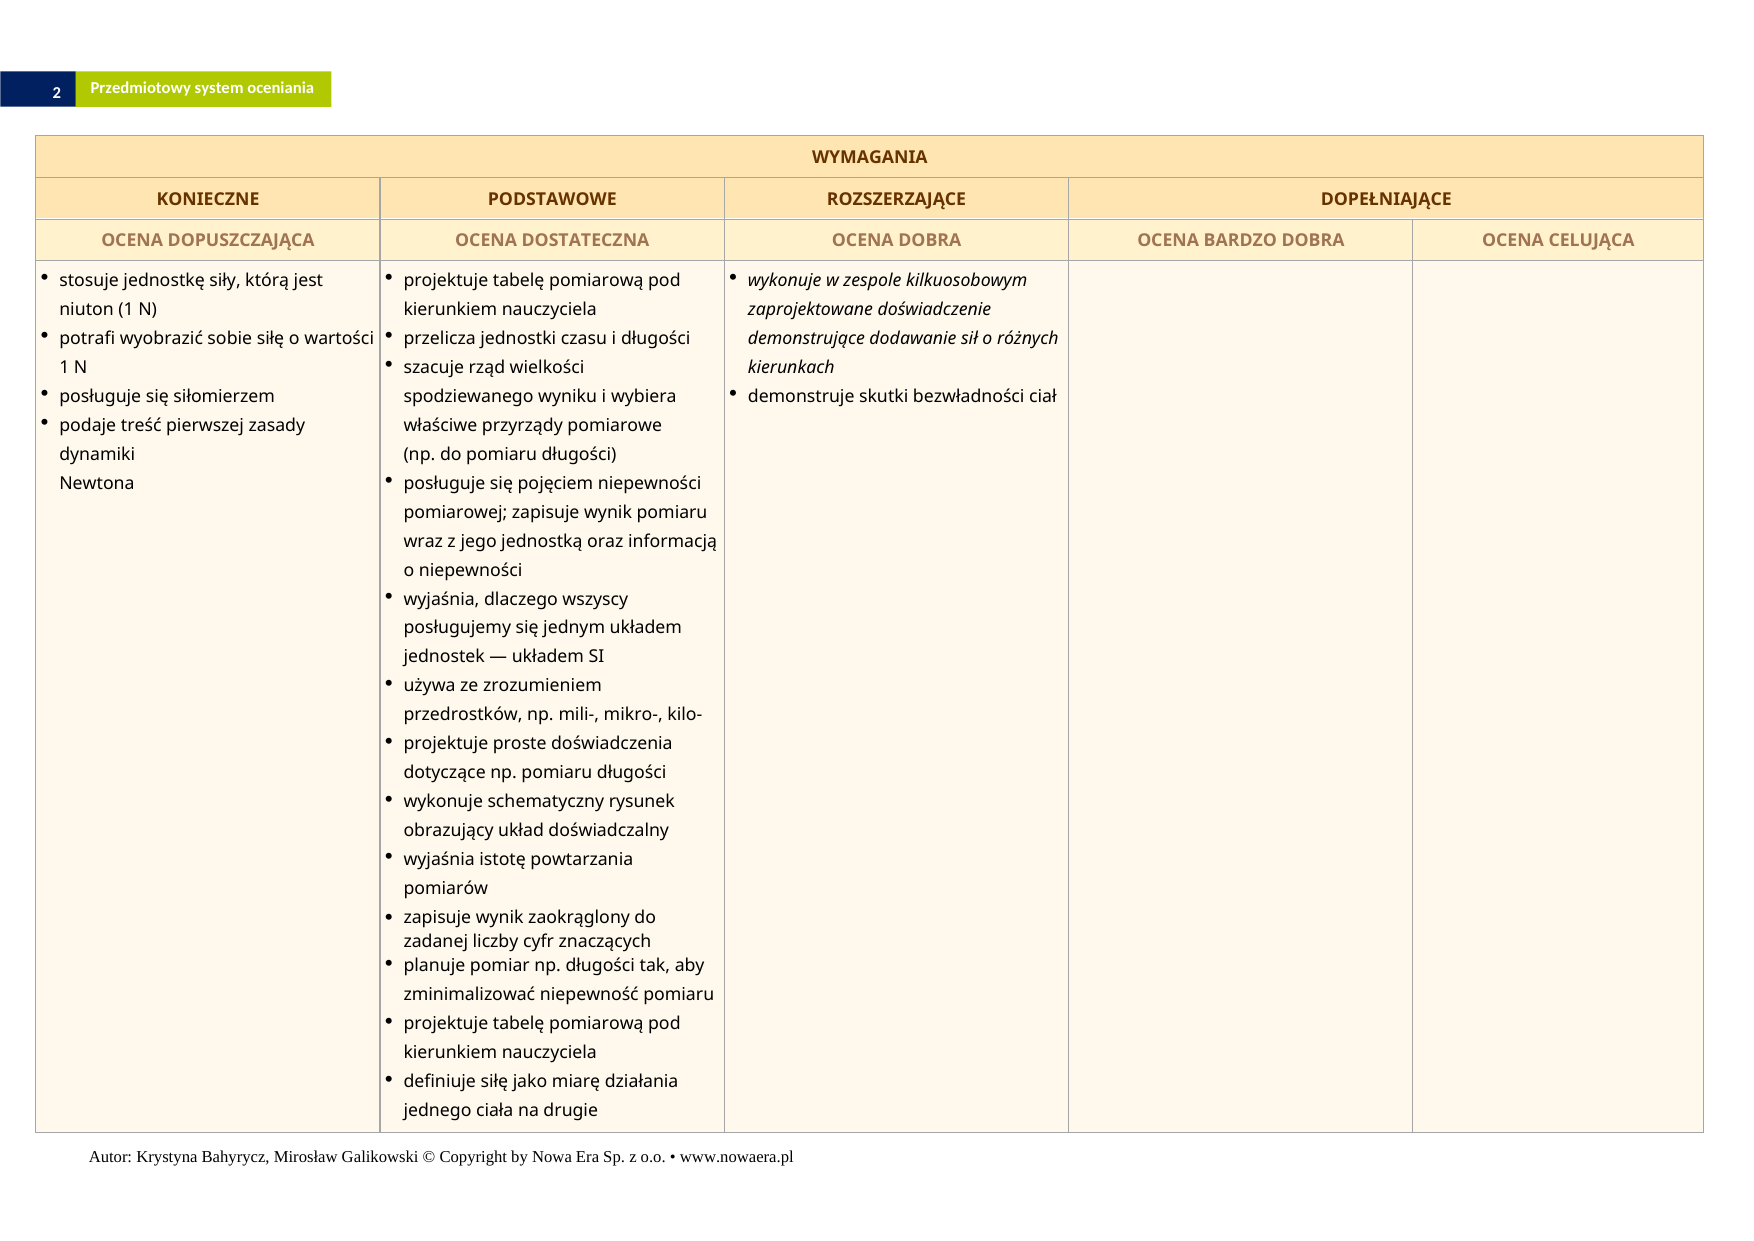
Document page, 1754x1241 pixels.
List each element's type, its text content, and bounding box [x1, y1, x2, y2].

table_cell Uczeń: samodzielnie projektuje tabelę pomiarową, np. do pomiaru długości ławki, pomiaru czasu pokonywania pewnego odcinka drogi przeprowadza proste doświadczenia, które sam zaplanował wyciąga wnioski z przeprowadzonych doświadczeń szacuje wyniki pomiaru wykonuje pomiary, stosując różne metody pomiaru projektuje samodzielnie tabelę pomiarową opisuje siłę jako wielkość wektorową, wskazuje wartość, kierunek, zwrot i punkt przyłożenia wektora siły demonstruje równoważenie się sił mających ten sam kierunek wykonuje w zespole kilkuosobowym zaprojektowane doświadczenie demonstrujące dodawanie sił o różnych kierunkach demonstruje skutki bezwładności ciał [725, 261, 1068, 1132]
table_cell DOPEŁNIAJĄCE [1069, 178, 1703, 218]
table_cell OCENA CELUJĄCA [1413, 220, 1703, 260]
table_cell OCENA DOPUSZCZAJĄCA [36, 220, 379, 260]
table_cell [1069, 261, 1412, 1132]
table_cell OCENA BARDZO DOBRA [1069, 220, 1412, 260]
table_cell KONIECZNE [36, 178, 379, 218]
table_cell PODSTAWOWE [381, 178, 724, 218]
table_cell OCENA DOBRA [725, 220, 1068, 260]
table_cell Uczeń: opisuje sposoby poznawania przyrody rozróżnia pojęcia: obserwacja, pomiar, doświadczenie wyróżnia w prostych przypadkach czynniki, które mogą wpłynąć na przebieg zjawiska omawia na przykładach, jak fizycy poznają świat objaśnia na przykładach, po co nam fizyka selekcjonuje informacje uzyskane z różnych źródeł, np. na lekcji, z podręcznika, z literatury popularnonaukowej, internetu wyjaśnia, że pomiar polega na porównaniu wielkości mierzonej ze wzorcem projektuje tabelę pomiarową pod kierunkiem nauczyciela przelicza jednostki czasu i długości szacuje rząd wielkości spodziewanego wyniku i wybiera właściwe przyrządy pomiarowe (np. do pomiaru długości) posługuje się pojęciem niepewności pomiarowej; zapisuje wynik pomiaru wraz z jego jednostką oraz informacją o niepewności wyjaśnia, dlaczego wszyscy posługujemy się jednym układem jednostek — układem SI używa ze zrozumieniem przedrostków, np. mili-, mikro-, kilo- projektuje proste doświadczenia dotyczące np. pomiaru długości wykonuje schematyczny rysunek obrazujący układ doświadczalny wyjaśnia istotę powtarzania pomiarów zapisuje wynik zaokrąglony do zadanej liczby cyfr znaczących planuje pomiar np. długości tak, aby zminimalizować niepewność pomiaru projektuje tabelę pomiarową pod kierunkiem nauczyciela definiuje siłę jako miarę działania jednego ciała na drugie podaje przykłady działania sił i rozpoznaje je w różnych sytuacjach praktycznych (siły: ciężkości, nacisku, sprężystości, oporów ruchu) wyznacza wartość siły za pomocą siłomierza albo wagi analogowej lub cyfrowej, zapisuje wynik pomiaru wraz z jego jednostką oraz informacją o niepewności wyznacza i rysuje siłę wypadkową sił o jednakowych kierunkach określa warunki, w których siły się równoważą rysuje siły, które się równoważą wyjaśnia, od czego zależy bezwładność ciała posługuje się pojęciem masy jako miary bezwładności ciał ilustruje I zasadę dynamiki Newtona wyjaśnia zachowanie się ciał na podstawie pierwszej zasady dynamiki Newtona [381, 261, 724, 1132]
table_cell OCENA DOSTATECZNA [381, 220, 724, 260]
table_header WYMAGANIA [36, 136, 1703, 177]
table_cell ROZSZERZAJĄCE [725, 178, 1068, 218]
table_cell Uczeń: podaje nazwy przyrządów stosowanych w poznawaniu przyrody przestrzega zasad higieny i bezpieczeństwa w pracowni fizycznej stwierdza, że podstawą eksperymentów fizycznych są pomiary wymienia podstawowe przyrządy służące do pomiaru wielkości fizycznych zapisuje wyniki pomiarów w tabeli rozróżnia pojęcia: wielkość fizyczna i jednostka wielkości fizycznej stwierdza, że każdy pomiar obarczony jest niepewnością oblicza wartość średnią wykonanych pomiarów stosuje jednostkę siły, którą jest niuton (1 N) potrafi wyobrazić sobie siłę o wartości 1 N posługuje się siłomierzem podaje treść pierwszej zasady dynamiki Newtona [36, 261, 379, 1132]
table_cell [1413, 261, 1703, 1132]
